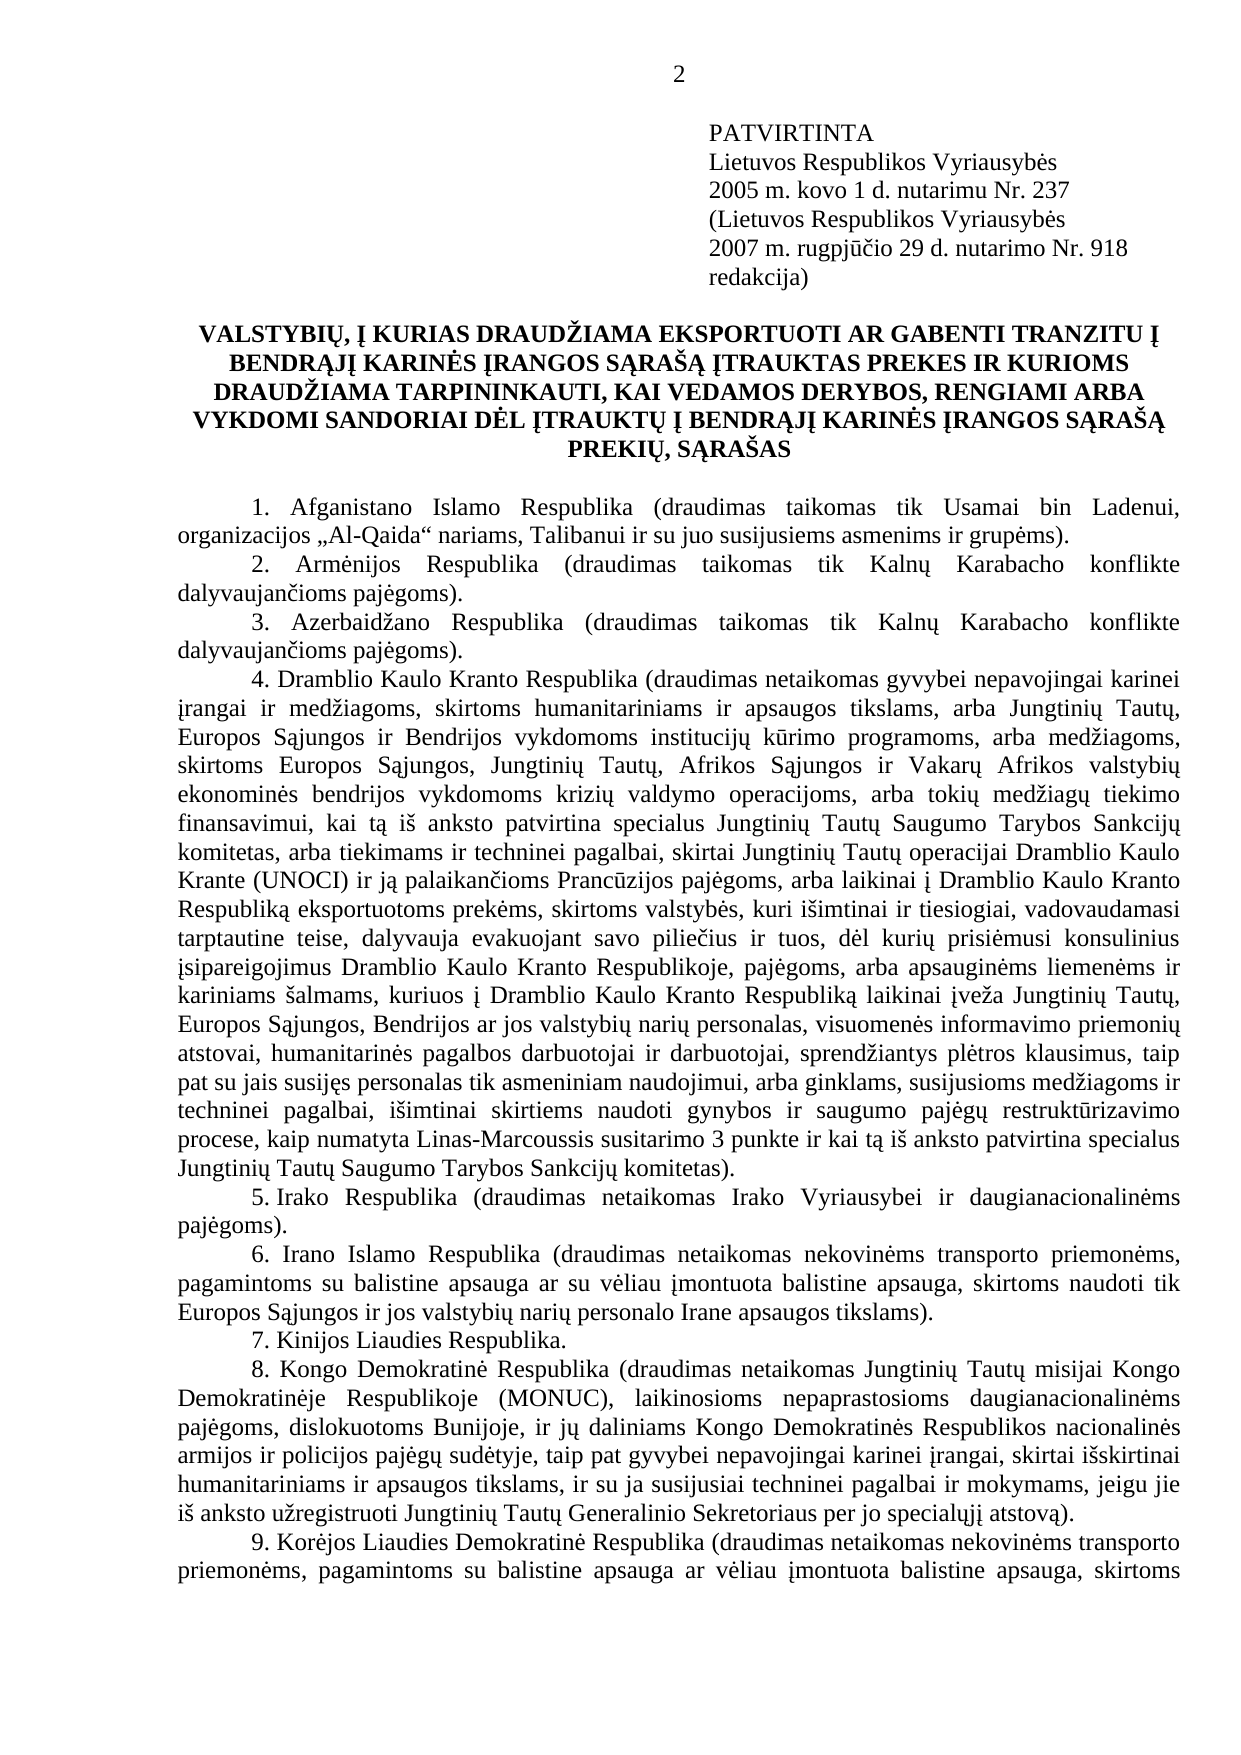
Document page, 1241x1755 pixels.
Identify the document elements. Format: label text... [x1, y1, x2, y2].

text 2007 m. rugpjūčio 29 d. nutarimo Nr. 918 [177, 233, 1181, 262]
text redakcija) [177, 262, 1181, 291]
text 2. Armėnijos Respublika (draudimas taikomas tik Kalnų Karabacho konflikte dalyvaujančioms pajėgoms). [177, 549, 1181, 607]
text 8. Kongo Demokratinė Respublika (draudimas netaikomas Jungtinių Tautų misijai Kongo Demokratinėje Respublikoje (MONUC), laikinosioms nepaprastosioms daugianacionalinėms pajėgoms, dislokuotoms Bunijoje, ir jų daliniams Kongo Demokratinės Respublikos nacionalinės armijos ir policijos pajėgų sudėtyje, taip pat gyvybei nepavojingai karinei įrangai, skirtai išskirtinai humanitariniams ir apsaugos tikslams, ir su ja susijusiai techninei pagalbai ir mokymams, jeigu jie iš anksto užregistruoti Jungtinių Tautų Generalinio Sekretoriaus per jo specialųjį atstovą). [177, 1354, 1181, 1527]
text 9. Korėjos Liaudies Demokratinė Respublika (draudimas netaikomas nekovinėms transporto priemonėms, pagamintoms su balistine apsauga ar vėliau įmontuota balistine apsauga, skirtoms [177, 1527, 1181, 1584]
text 7. Kinijos Liaudies Respublika. [177, 1326, 1181, 1354]
text 4. Dramblio Kaulo Kranto Respublika (draudimas netaikomas gyvybei nepavojingai karinei įrangai ir medžiagoms, skirtoms humanitariniams ir apsaugos tikslams, arba Jungtinių Tautų, Europos Sąjungos ir Bendrijos vykdomoms institucijų kūrimo programoms, arba medžiagoms, skirtoms Europos Sąjungos, Jungtinių Tautų, Afrikos Sąjungos ir Vakarų Afrikos valstybių ekonominės bendrijos vykdomoms krizių valdymo operacijoms, arba tokių medžiagų tiekimo finansavimui, kai tą iš anksto patvirtina specialus Jungtinių Tautų Saugumo Tarybos Sankcijų komitetas, arba tiekimams ir techninei pagalbai, skirtai Jungtinių Tautų operacijai Dramblio Kaulo Krante (UNOCI) ir ją palaikančioms Prancūzijos pajėgoms, arba laikinai į Dramblio Kaulo Kranto Respubliką eksportuotoms prekėms, skirtoms valstybės, kuri išimtinai ir tiesiogiai, vadovaudamasi tarptautine teise, dalyvauja evakuojant savo piliečius ir tuos, dėl kurių prisiėmusi konsulinius įsipareigojimus Dramblio Kaulo Kranto Respublikoje, pajėgoms, arba apsauginėms liemenėms ir kariniams šalmams, kuriuos į Dramblio Kaulo Kranto Respubliką laikinai įveža Jungtinių Tautų, Europos Sąjungos, Bendrijos ar jos valstybių narių personalas, visuomenės informavimo priemonių atstovai, humanitarinės pagalbos darbuotojai ir darbuotojai, sprendžiantys plėtros klausimus, taip pat su jais susijęs personalas tik asmeniniam naudojimui, arba ginklams, susijusioms medžiagoms ir techninei pagalbai, išimtinai skirtiems naudoti gynybos ir saugumo pajėgų restruktūrizavimo procese, kaip numatyta Linas-Marcoussis susitarimo 3 punkte ir kai tą iš anksto patvirtina specialus Jungtinių Tautų Saugumo Tarybos Sankcijų komitetas). [177, 664, 1181, 1182]
text 1. Afganistano Islamo Respublika (draudimas taikomas tik Usamai bin Ladenui, organizacijos „Al-Qaida“ nariams, Talibanui ir su juo susijusiems asmenims ir grupėms). [177, 492, 1181, 549]
text (Lietuvos Respublikos Vyriausybės [177, 204, 1181, 233]
text valstybių, į kurias draudžiama eksportuoti ar gabenti tranzitu į bendrąjį karinės įrangos sąrašą įtrauktas prekes ir kurioms draudžiama tarpininkauti, kai vedamos derybos, rengiami arba vykdomi sandoriai dėl įtrauktų į bendrąjį karinės įrangos sąrašą prekių, sąrašAS [177, 319, 1181, 463]
text 3. Azerbaidžano Respublika (draudimas taikomas tik Kalnų Karabacho konflikte dalyvaujančioms pajėgoms). [177, 607, 1181, 664]
text 2005 m. kovo 1 d. nutarimu Nr. 237 [177, 176, 1181, 204]
text Lietuvos Respublikos Vyriausybės [177, 147, 1181, 176]
text 6. Irano Islamo Respublika (draudimas netaikomas nekovinėms transporto priemonėms, pagamintoms su balistine apsauga ar su vėliau įmontuota balistine apsauga, skirtoms naudoti tik Europos Sąjungos ir jos valstybių narių personalo Irane apsaugos tikslams). [177, 1239, 1181, 1326]
text PATVIRTINTA [709, 118, 1181, 147]
text 5. Irako Respublika (draudimas netaikomas Irako Vyriausybei ir daugianacionalinėms pajėgoms). [177, 1182, 1181, 1239]
